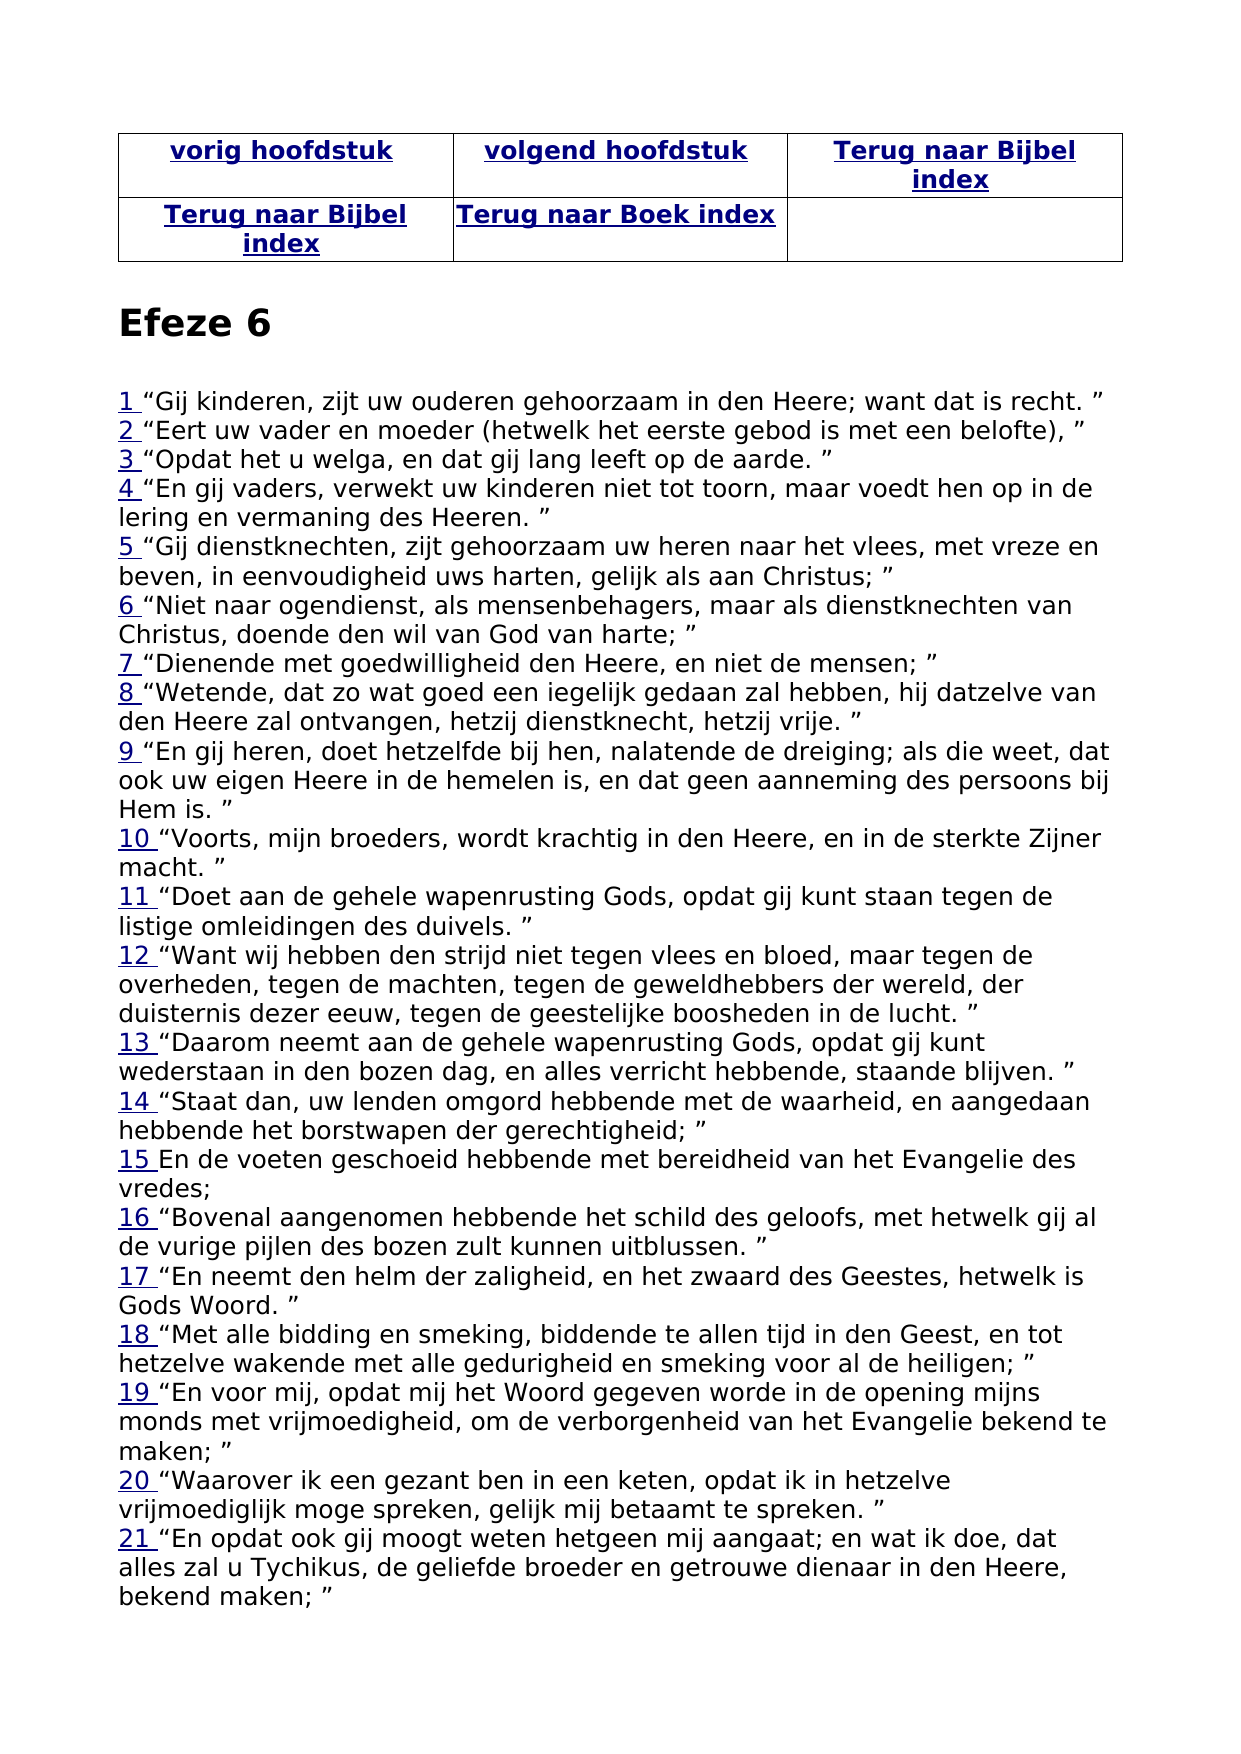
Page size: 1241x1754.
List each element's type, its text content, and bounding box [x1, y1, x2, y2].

table_cell Terug naar Bijbel index [119, 198, 453, 261]
table_cell Terug naar Boek index [454, 198, 787, 261]
table_cell [788, 198, 1122, 261]
table_header vorig hoofdstuk [119, 134, 453, 197]
text 1 “Gij kinderen, zijt uw ouderen gehoorzaam in den Heere; want dat is recht. ” 2 “Eert uw vader en moeder (hetwelk het eerste gebod is met een belofte), ” 3 “Opdat het u welga, en dat gij lang leeft op de aarde. ” 4 “En gij vaders, verwekt uw kinderen niet tot toorn, maar voedt hen op in de lering en vermaning des Heeren. ” 5 “Gij dienstknechten, zijt gehoorzaam uw heren naar het vlees, met vreze en beven, in eenvoudigheid uws harten, gelijk als aan Christus; ” 6 “Niet naar ogendienst, als mensenbehagers, maar als dienstknechten van Christus, doende den wil van God van harte; ” 7 “Dienende met goedwilligheid den Heere, en niet de mensen; ” 8 “Wetende, dat zo wat goed een iegelijk gedaan zal hebben, hij datzelve van den Heere zal ontvangen, hetzij dienstknecht, hetzij vrije. ” 9 “En gij heren, doet hetzelfde bij hen, nalatende de dreiging; als die weet, dat ook uw eigen Heere in de hemelen is, en dat geen aanneming des persoons bij Hem is. ” 10 “Voorts, mijn broeders, wordt krachtig in den Heere, en in de sterkte Zijner macht. ” 11 “Doet aan de gehele wapenrusting Gods, opdat gij kunt staan tegen de listige omleidingen des duivels. ” 12 “Want wij hebben den strijd niet tegen vlees en bloed, maar tegen de overheden, tegen de machten, tegen de geweldhebbers der wereld, der duisternis dezer eeuw, tegen de geestelijke boosheden in de lucht. ” 13 “Daarom neemt aan de gehele wapenrusting Gods, opdat gij kunt wederstaan in den bozen dag, en alles verricht hebbende, staande blijven. ” 14 “Staat dan, uw lenden omgord hebbende met de waarheid, en aangedaan hebbende het borstwapen der gerechtigheid; ” 15 En de voeten geschoeid hebbende met bereidheid van het Evangelie des vredes; 16 “Bovenal aangenomen hebbende het schild des geloofs, met hetwelk gij al de vurige pijlen des bozen zult kunnen uitblussen. ” 17 “En neemt den helm der zaligheid, en het zwaard des Geestes, hetwelk is Gods Woord. ” 18 “Met alle bidding en smeking, biddende te allen tijd in den Geest, en tot hetzelve wakende met alle gedurigheid en smeking voor al de heiligen; ” 19 “En voor mij, opdat mij het Woord gegeven worde in de opening mijns monds met vrijmoedigheid, om de verborgenheid van het Evangelie bekend te maken; ” 20 “Waarover ik een gezant ben in een keten, opdat ik in hetzelve vrijmoediglijk moge spreken, gelijk mij betaamt te spreken. ” 21 “En opdat ook gij moogt weten hetgeen mij aangaat; en wat ik doe, dat alles zal u Tychikus, de geliefde broeder en getrouwe dienaar in den Heere, bekend maken; ” [118, 357, 1122, 1612]
table_header Terug naar Bijbel index [788, 134, 1122, 197]
table_header volgend hoofdstuk [454, 134, 787, 197]
subtitle Efeze 6 [118, 301, 1122, 345]
